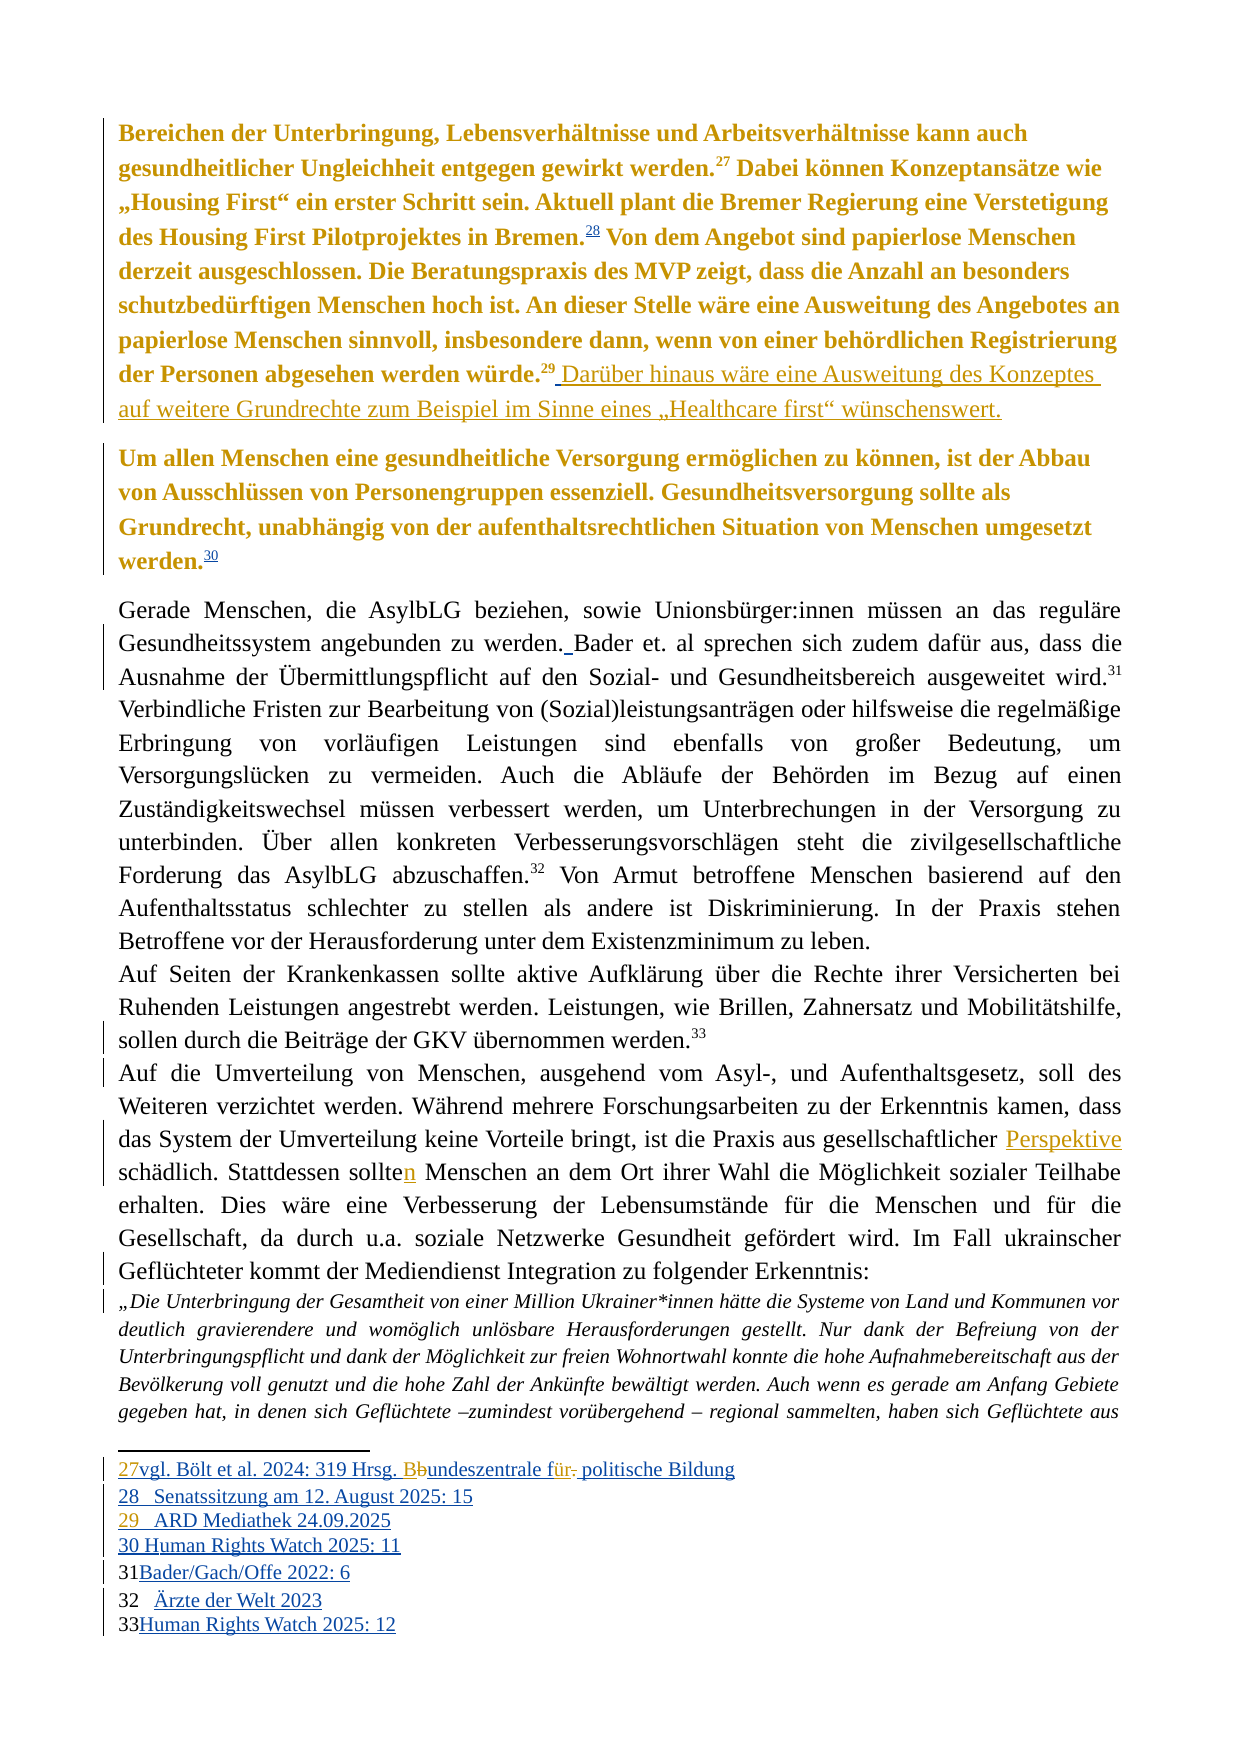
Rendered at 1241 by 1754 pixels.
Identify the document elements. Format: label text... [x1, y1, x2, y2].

text „Die Unterbringung der Gesamtheit von einer Million Ukrainer*innen hätte die Systeme von Land und Kommunen vor deutlich gravierendere und womöglich unlösbare Herausforderungen gestellt. Nur dank der Befreiung von der Unterbringungspflicht und dank der Möglichkeit zur freien Wohnortwahl konnte die hohe Aufnahmebereitschaft aus der Bevölkerung voll genutzt und die hohe Zahl der Ankünfte bewältigt werden. Auch wenn es gerade am Anfang Gebiete gegeben hat, in denen sich Geflüchtete –zumindest vorübergehend – regional sammelten, haben sich Geflüchtete aus [118, 1289, 1122, 1423]
text vgl. Bölt et al. 2024: 319 Hrsg. Bundeszentrale für politische Bildung [118, 1457, 1122, 1481]
text Auf die Umverteilung von Menschen, ausgehend vom Asyl-, und Aufenthaltsgesetz, soll des Weiteren verzichtet werden. Während mehrere Forschungsarbeiten zu der Erkenntnis kamen, dass das System der Umverteilung keine Vorteile bringt, ist die Praxis aus gesellschaftlicher Perspektive schädlich. Stattdessen sollten Menschen an dem Ort ihrer Wahl die Möglichkeit sozialer Teilhabe erhalten. Dies wäre eine Verbesserung der Lebensumstände für die Menschen und für die Gesellschaft, da durch u.a. soziale Netzwerke Gesundheit gefördert wird. Im Fall ukrainscher Geflüchteter kommt der Mediendienst Integration zu folgender Erkenntnis: [118, 1058, 1122, 1285]
text Ärzte der Welt 2023 [118, 1588, 1122, 1612]
text Human Rights Watch 2025: 11 [118, 1532, 1122, 1557]
text Bader/Gach/Offe 2022: 6 [118, 1560, 1122, 1584]
text Auf Seiten der Krankenkassen sollte aktive Aufklärung über die Rechte ihrer Versicherten bei Ruhenden Leistungen angestrebt werden. Leistungen, wie Brillen, Zahnersatz und Mobilitätshilfe, sollen durch die Beiträge der GKV übernommen werden. [118, 959, 1122, 1053]
text ARD Mediathek 24.09.2025 [118, 1508, 1122, 1532]
text Gerade Menschen, die AsylbLG beziehen, sowie Unionsbürger:innen müssen an das reguläre Gesundheitssystem angebunden zu werden. Bader et. al sprechen sich zudem dafür aus, dass die Ausnahme der Übermittlungspflicht auf den Sozial- und Gesundheitsbereich ausgeweitet wird. Verbindliche Fristen zur Bearbeitung von (Sozial)leistungsanträgen oder hilfsweise die regelmäßige Erbringung von vorläufigen Leistungen sind ebenfalls von großer Bedeutung, um Versorgungslücken zu vermeiden. Auch die Abläufe der Behörden im Bezug auf einen Zuständigkeitswechsel müssen verbessert werden, um Unterbrechungen in der Versorgung zu unterbinden. Über allen konkreten Verbesserungsvorschlägen steht die zivilgesellschaftliche Forderung das AsylbLG abzuschaffen. Von Armut betroffene Menschen basierend auf den Aufenthaltsstatus schlechter zu stellen als andere ist Diskriminierung. In der Praxis stehen Betroffene vor der Herausforderung unter dem Existenzminimum zu leben. [118, 596, 1122, 954]
text Senatssitzung am 12. August 2025: 15 [118, 1484, 1122, 1508]
text Human Rights Watch 2025: 12 [118, 1612, 1122, 1636]
